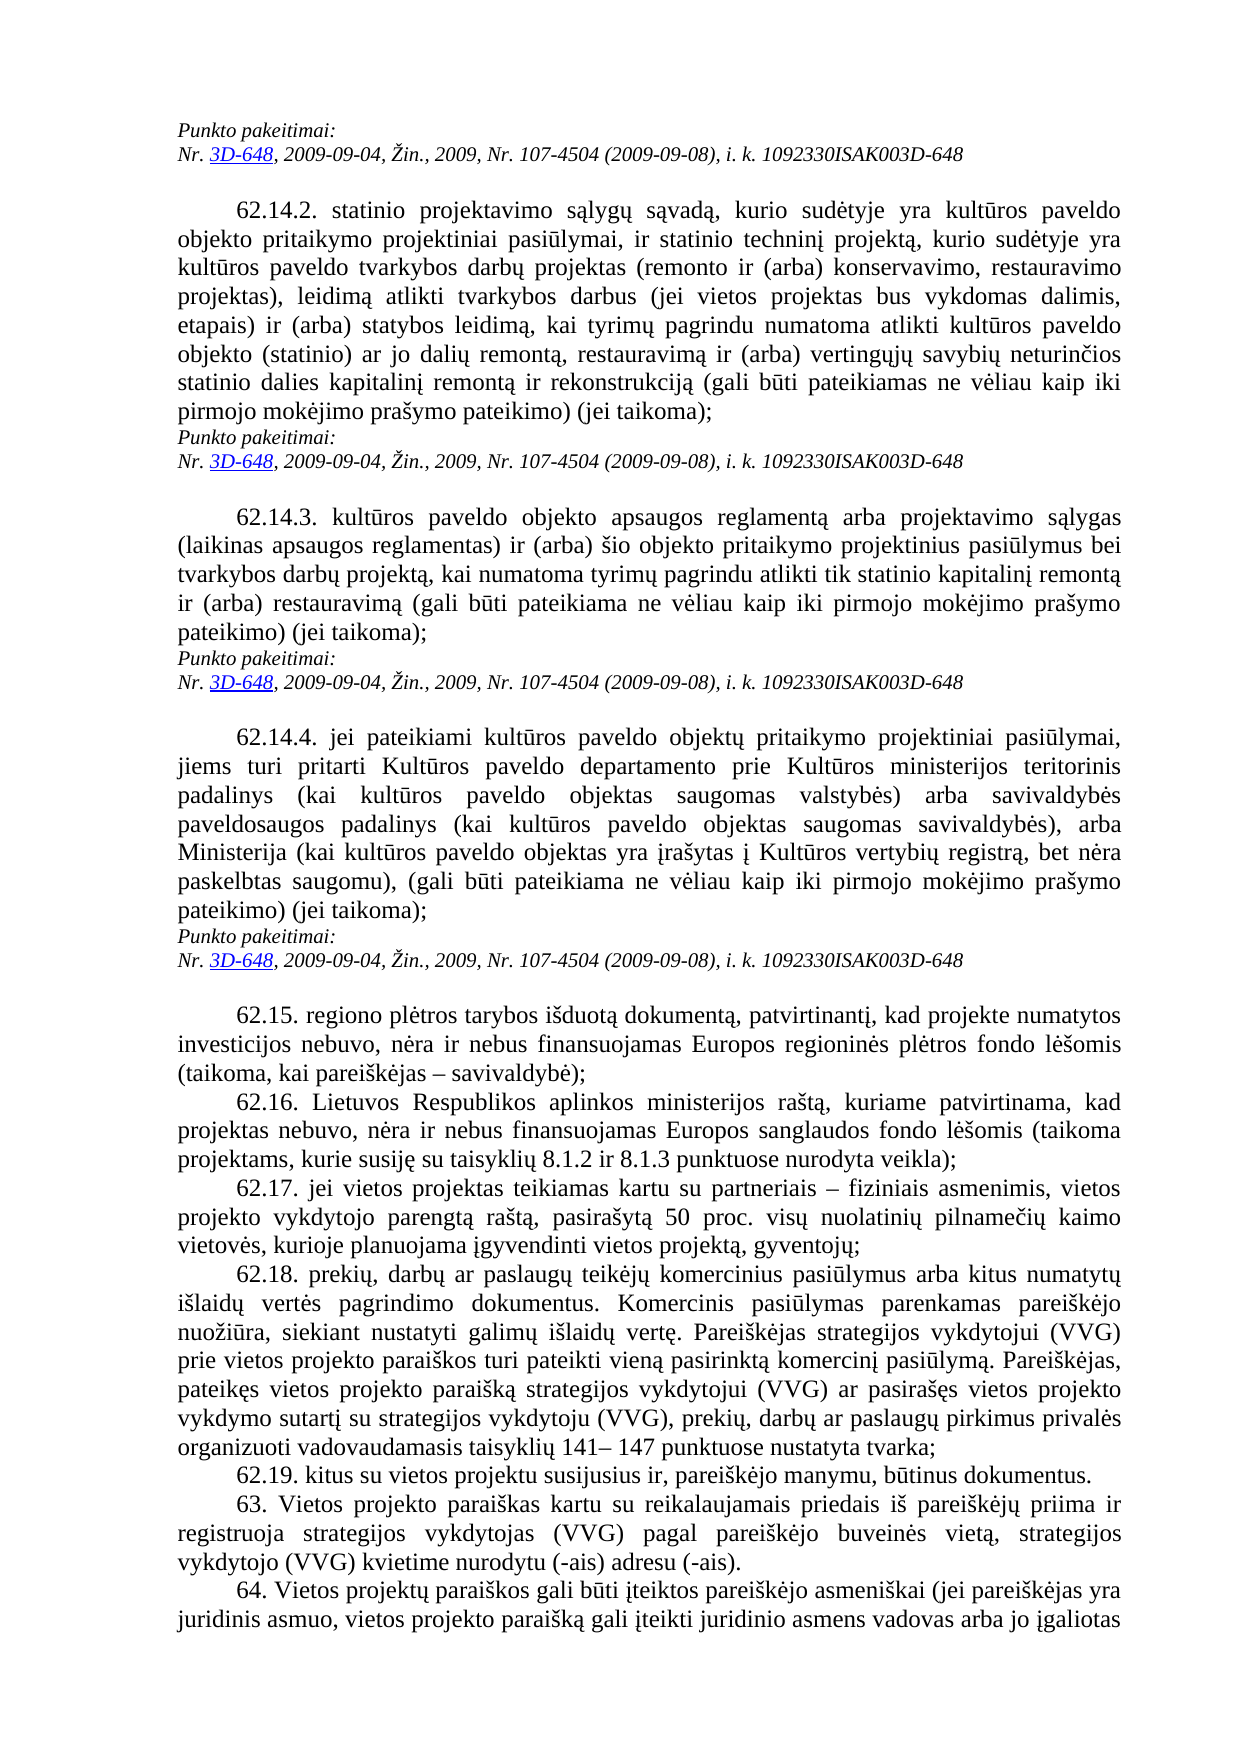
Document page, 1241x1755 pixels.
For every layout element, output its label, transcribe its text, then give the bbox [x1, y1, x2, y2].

text Nr. 3D-648, 2009-09-04, Žin., 2009, Nr. 107-4504 (2009-09-08), i. k. 1092330ISAK003D-648 [177, 670, 1122, 694]
text 62.15. regiono plėtros tarybos išduotą dokumentą, patvirtinantį, kad projekte numatytos investicijos nebuvo, nėra ir nebus finansuojamas Europos regioninės plėtros fondo lėšomis (taikoma, kai pareiškėjas – savivaldybė); [177, 1001, 1122, 1087]
text 63. Vietos projekto paraiškas kartu su reikalaujamais priedais iš pareiškėjų priima ir registruoja strategijos vykdytojas (VVG) pagal pareiškėjo buveinės vietą, strategijos vykdytojo (VVG) kvietime nurodytu (-ais) adresu (-ais). [177, 1489, 1122, 1576]
text 62.16. Lietuvos Respublikos aplinkos ministerijos raštą, kuriame patvirtinama, kad projektas nebuvo, nėra ir nebus finansuojamas Europos sanglaudos fondo lėšomis (taikoma projektams, kurie susiję su taisyklių 8.1.2 ir 8.1.3 punktuose nurodyta veikla); [177, 1087, 1122, 1173]
text Nr. 3D-648, 2009-09-04, Žin., 2009, Nr. 107-4504 (2009-09-08), i. k. 1092330ISAK003D-648 [177, 449, 1122, 473]
text 62.14.2. statinio projektavimo sąlygų sąvadą, kurio sudėtyje yra kultūros paveldo objekto pritaikymo projektiniai pasiūlymai, ir statinio techninį projektą, kurio sudėtyje yra kultūros paveldo tvarkybos darbų projektas (remonto ir (arba) konservavimo, restauravimo projektas), leidimą atlikti tvarkybos darbus (jei vietos projektas bus vykdomas dalimis, etapais) ir (arba) statybos leidimą, kai tyrimų pagrindu numatoma atlikti kultūros paveldo objekto (statinio) ar jo dalių remontą, restauravimą ir (arba) vertingųjų savybių neturinčios statinio dalies kapitalinį remontą ir rekonstrukciją (gali būti pateikiamas ne vėliau kaip iki pirmojo mokėjimo prašymo pateikimo) (jei taikoma); [177, 195, 1122, 425]
text 62.17. jei vietos projektas teikiamas kartu su partneriais – fiziniais asmenimis, vietos projekto vykdytojo parengtą raštą, pasirašytą 50 proc. visų nuolatinių pilnamečių kaimo vietovės, kurioje planuojama įgyvendinti vietos projektą, gyventojų; [177, 1173, 1122, 1259]
text Punkto pakeitimai: [177, 425, 1122, 449]
text Nr. 3D-648, 2009-09-04, Žin., 2009, Nr. 107-4504 (2009-09-08), i. k. 1092330ISAK003D-648 [177, 948, 1122, 972]
text 62.18. prekių, darbų ar paslaugų teikėjų komercinius pasiūlymus arba kitus numatytų išlaidų vertės pagrindimo dokumentus. Komercinis pasiūlymas parenkamas pareiškėjo nuožiūra, siekiant nustatyti galimų išlaidų vertę. Pareiškėjas strategijos vykdytojui (VVG) prie vietos projekto paraiškos turi pateikti vieną pasirinktą komercinį pasiūlymą. Pareiškėjas, pateikęs vietos projekto paraišką strategijos vykdytojui (VVG) ar pasirašęs vietos projekto vykdymo sutartį su strategijos vykdytoju (VVG), prekių, darbų ar paslaugų pirkimus privalės organizuoti vadovaudamasis taisyklių 141– 147 punktuose nustatyta tvarka; [177, 1259, 1122, 1461]
text 62.19. kitus su vietos projektu susijusius ir, pareiškėjo manymu, būtinus dokumentus. [177, 1461, 1122, 1489]
text 62.14.3. kultūros paveldo objekto apsaugos reglamentą arba projektavimo sąlygas (laikinas apsaugos reglamentas) ir (arba) šio objekto pritaikymo projektinius pasiūlymus bei tvarkybos darbų projektą, kai numatoma tyrimų pagrindu atlikti tik statinio kapitalinį remontą ir (arba) restauravimą (gali būti pateikiama ne vėliau kaip iki pirmojo mokėjimo prašymo pateikimo) (jei taikoma); [177, 502, 1122, 646]
text Punkto pakeitimai: [177, 646, 1122, 670]
text Nr. 3D-648, 2009-09-04, Žin., 2009, Nr. 107-4504 (2009-09-08), i. k. 1092330ISAK003D-648 [177, 142, 1122, 166]
text 64. Vietos projektų paraiškos gali būti įteiktos pareiškėjo asmeniškai (jei pareiškėjas yra juridinis asmuo, vietos projekto paraišką gali įteikti juridinio asmens vadovas arba jo įgaliotas [177, 1576, 1122, 1633]
text 62.14.4. jei pateikiami kultūros paveldo objektų pritaikymo projektiniai pasiūlymai, jiems turi pritarti Kultūros paveldo departamento prie Kultūros ministerijos teritorinis padalinys (kai kultūros paveldo objektas saugomas valstybės) arba savivaldybės paveldosaugos padalinys (kai kultūros paveldo objektas saugomas savivaldybės), arba Ministerija (kai kultūros paveldo objektas yra įrašytas į Kultūros vertybių registrą, bet nėra paskelbtas saugomu), (gali būti pateikiama ne vėliau kaip iki pirmojo mokėjimo prašymo pateikimo) (jei taikoma); [177, 722, 1122, 924]
text Punkto pakeitimai: [177, 118, 1122, 142]
text Punkto pakeitimai: [177, 924, 1122, 948]
